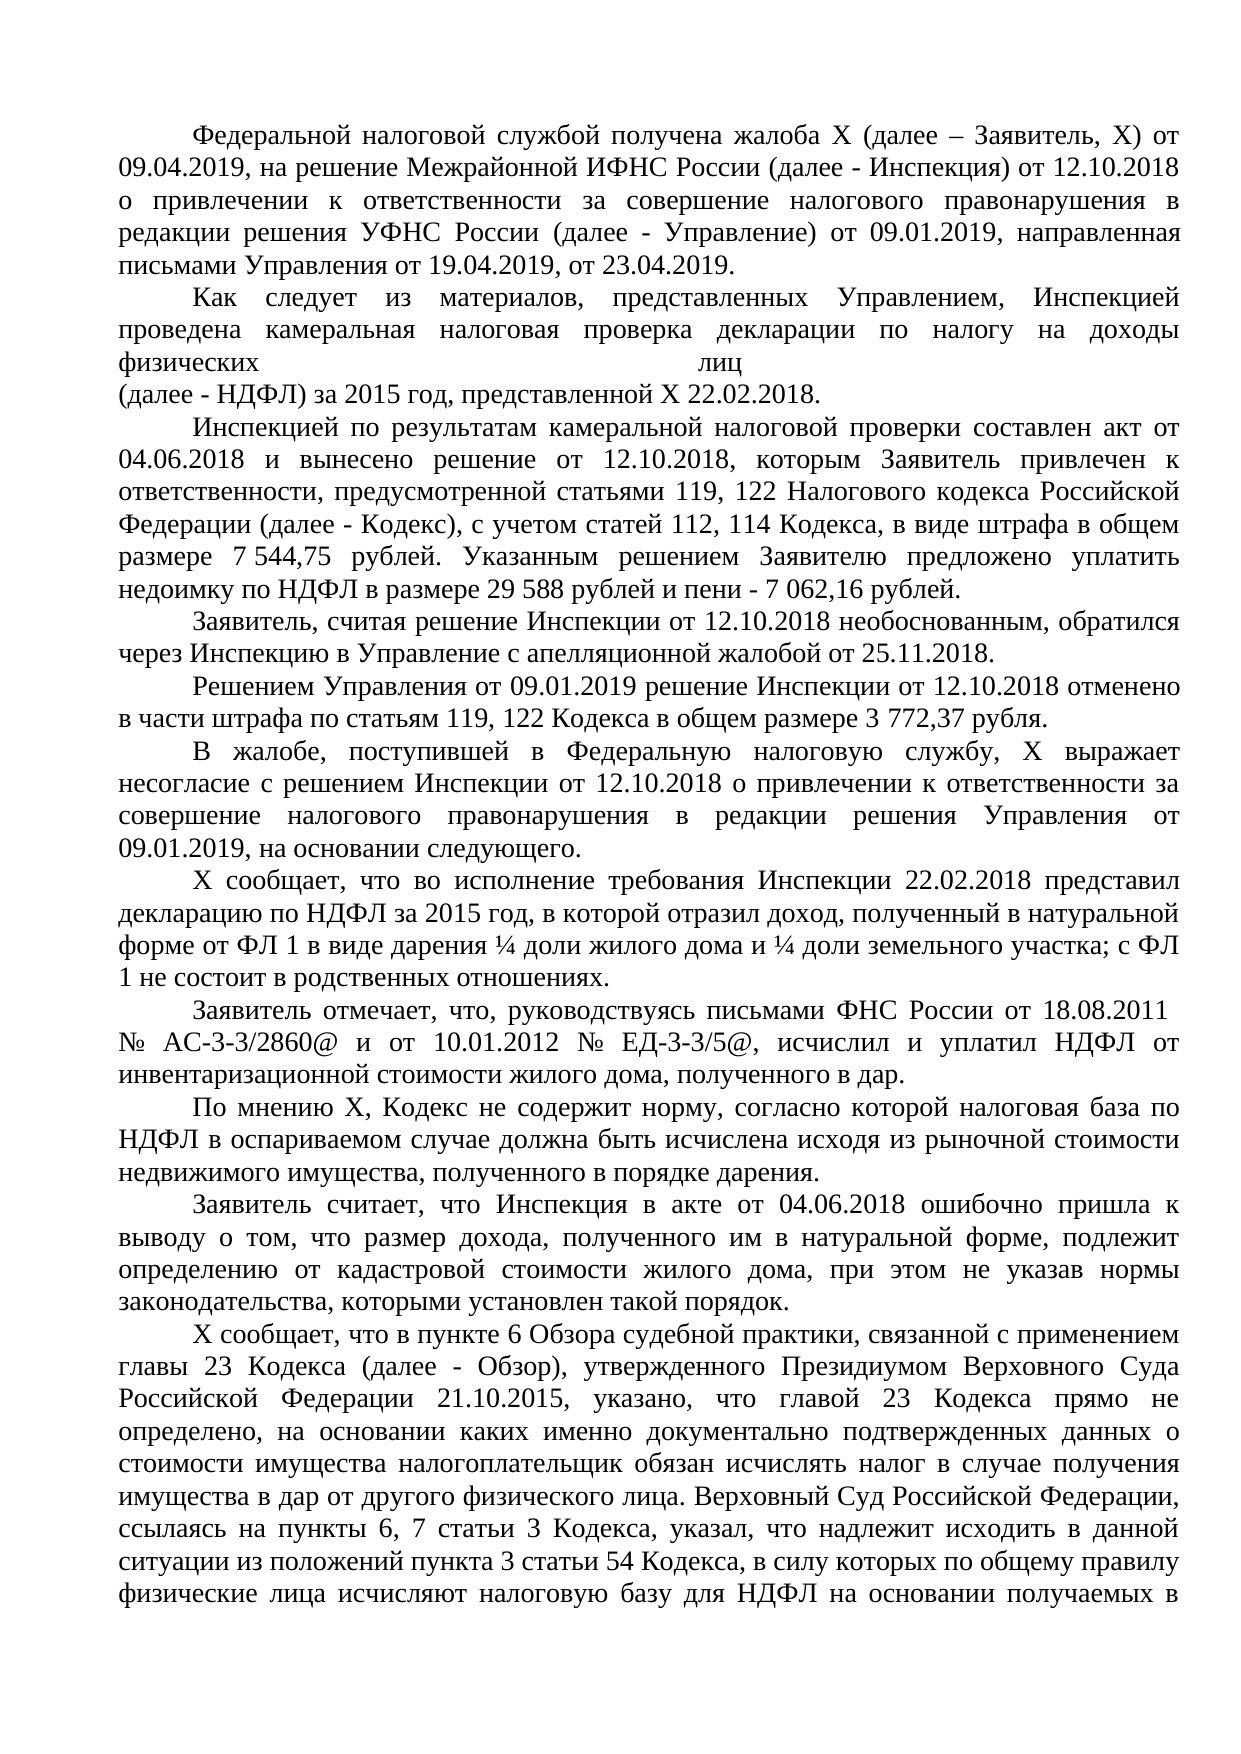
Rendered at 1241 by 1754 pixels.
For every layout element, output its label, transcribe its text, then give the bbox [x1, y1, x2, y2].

text Заявитель отмечает, что, руководствуясь письмами ФНС России от 18.08.2011 № АС-3-3/2860@ и от 10.01.2012 № ЕД-3-3/5@, исчислил и уплатил НДФЛ от инвентаризационной стоимости жилого дома, полученного в дар. [118, 993, 1181, 1090]
text Решением Управления от 09.01.2019 решение Инспекции от 12.10.2018 отменено в части штрафа по статьям 119, 122 Кодекса в общем размере 3 772,37 рубля. [118, 669, 1181, 734]
text Федеральной налоговой службой получена жалоба Х (далее – Заявитель, Х) от 09.04.2019, на решение Межрайонной ИФНС России (далее - Инспекция) от 12.10.2018 о привлечении к ответственности за совершение налогового правонарушения в редакции решения УФНС России (далее - Управление) от 09.01.2019, направленная письмами Управления от 19.04.2019, от 23.04.2019. [118, 118, 1181, 280]
text Заявитель считает, что Инспекция в акте от 04.06.2018 ошибочно пришла к выводу о том, что размер дохода, полученного им в натуральной форме, подлежит определению от кадастровой стоимости жилого дома, при этом не указав нормы законодательства, которыми установлен такой порядок. [118, 1187, 1181, 1317]
text Инспекцией по результатам камеральной налоговой проверки составлен акт от 04.06.2018 и вынесено решение от 12.10.2018, которым Заявитель привлечен к ответственности, предусмотренной статьями 119, 122 Налогового кодекса Российской Федерации (далее - Кодекс), с учетом статей 112, 114 Кодекса, в виде штрафа в общем размере 7 544,75 рублей. Указанным решением Заявителю предложено уплатить недоимку по НДФЛ в размере 29 588 рублей и пени - 7 062,16 рублей. [118, 410, 1181, 604]
text В жалобе, поступившей в Федеральную налоговую службу, Х выражает несогласие с решением Инспекции от 12.10.2018 о привлечении к ответственности за совершение налогового правонарушения в редакции решения Управления от 09.01.2019, на основании следующего. [118, 734, 1181, 863]
text По мнению Х, Кодекс не содержит норму, согласно которой налоговая база по НДФЛ в оспариваемом случае должна быть исчислена исходя из рыночной стоимости недвижимого имущества, полученного в порядке дарения. [118, 1090, 1181, 1187]
text Х сообщает, что во исполнение требования Инспекции 22.02.2018 представил декларацию по НДФЛ за 2015 год, в которой отразил доход, полученный в натуральной форме от ФЛ 1 в виде дарения ¼ доли жилого дома и ¼ доли земельного участка; с ФЛ 1 не состоит в родственных отношениях. [118, 863, 1181, 993]
text Заявитель, считая решение Инспекции от 12.10.2018 необоснованным, обратился через Инспекцию в Управление с апелляционной жалобой от 25.11.2018. [118, 604, 1181, 669]
text Как следует из материалов, представленных Управлением, Инспекцией проведена камеральная налоговая проверка декларации по налогу на доходы физических лиц (далее - НДФЛ) за 2015 год, представленной Х 22.02.2018. [118, 280, 1181, 410]
text Х сообщает, что в пункте 6 Обзора судебной практики, связанной с применением главы 23 Кодекса (далее - Обзор), утвержденного Президиумом Верховного Суда Российской Федерации 21.10.2015, указано, что главой 23 Кодекса прямо не определено, на основании каких именно документально подтвержденных данных о стоимости имущества налогоплательщик обязан исчислять налог в случае получения имущества в дар от другого физического лица. Верховный Суд Российской Федерации, ссылаясь на пункты 6, 7 статьи 3 Кодекса, указал, что надлежит исходить в данной ситуации из положений пункта 3 статьи 54 Кодекса, в силу которых по общему правилу физические лица исчисляют налоговую базу для НДФЛ на основании получаемых в [118, 1317, 1181, 1608]
